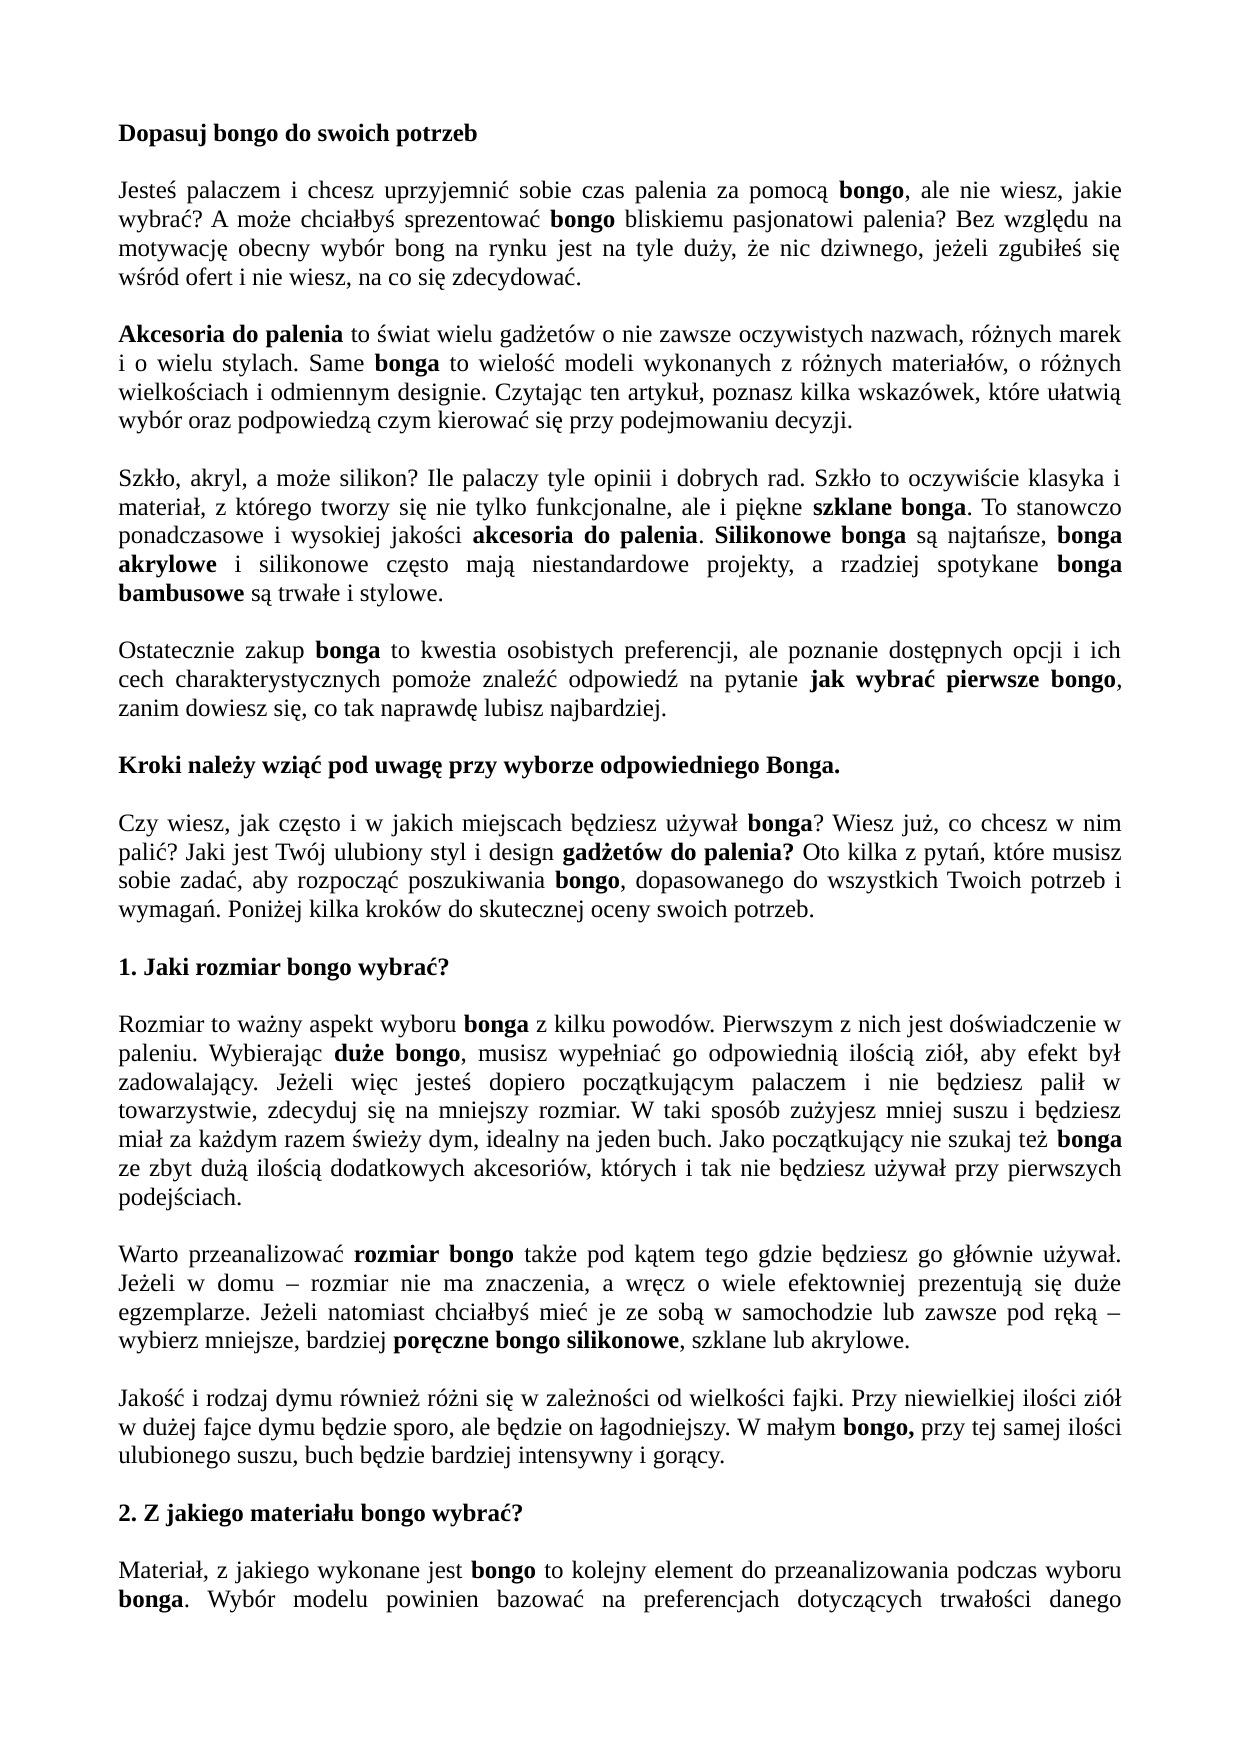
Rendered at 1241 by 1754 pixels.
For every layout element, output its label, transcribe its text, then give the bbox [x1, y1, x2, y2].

text Materiał, z jakiego wykonane jest bongo to kolejny element do przeanalizowania podczas wyboru bonga. Wybór modelu powinien bazować na preferencjach dotyczących trwałości danego [118, 1556, 1122, 1613]
text Czy wiesz, jak często i w jakich miejscach będziesz używał bonga? Wiesz już, co chcesz w nim palić? Jaki jest Twój ulubiony styl i design gadżetów do palenia? Oto kilka z pytań, które musisz sobie zadać, aby rozpocząć poszukiwania bongo, dopasowanego do wszystkich Twoich potrzeb i wymagań. Poniżej kilka kroków do skutecznej oceny swoich potrzeb. [118, 808, 1122, 923]
text Akcesoria do palenia to świat wielu gadżetów o nie zawsze oczywistych nazwach, różnych marek i o wielu stylach. Same bonga to wielość modeli wykonanych z różnych materiałów, o różnych wielkościach i odmiennym designie. Czytając ten artykuł, poznasz kilka wskazówek, które ułatwią wybór oraz podpowiedzą czym kierować się przy podejmowaniu decyzji. [118, 319, 1122, 434]
text Warto przeanalizować rozmiar bongo także pod kątem tego gdzie będziesz go głównie używał. Jeżeli w domu – rozmiar nie ma znaczenia, a wręcz o wiele efektowniej prezentują się duże egzemplarze. Jeżeli natomiast chciałbyś mieć je ze sobą w samochodzie lub zawsze pod ręką – wybierz mniejsze, bardziej poręczne bongo silikonowe, szklane lub akrylowe. [118, 1239, 1122, 1354]
text Jakość i rodzaj dymu również różni się w zależności od wielkości fajki. Przy niewielkiej ilości ziół w dużej fajce dymu będzie sporo, ale będzie on łagodniejszy. W małym bongo, przy tej samej ilości ulubionego suszu, buch będzie bardziej intensywny i gorący. [118, 1383, 1122, 1469]
text Rozmiar to ważny aspekt wyboru bonga z kilku powodów. Pierwszym z nich jest doświadczenie w paleniu. Wybierając duże bongo, musisz wypełniać go odpowiednią ilością ziół, aby efekt był zadowalający. Jeżeli więc jesteś dopiero początkującym palaczem i nie będziesz palił w towarzystwie, zdecyduj się na mniejszy rozmiar. W taki sposób zużyjesz mniej suszu i będziesz miał za każdym razem świeży dym, idealny na jeden buch. Jako początkujący nie szukaj też bonga ze zbyt dużą ilością dodatkowych akcesoriów, których i tak nie będziesz używał przy pierwszych podejściach. [118, 1009, 1122, 1211]
text 2. Z jakiego materiału bongo wybrać? [118, 1498, 1122, 1527]
text Dopasuj bongo do swoich potrzeb [118, 118, 1122, 147]
text Ostatecznie zakup bonga to kwestia osobistych preferencji, ale poznanie dostępnych opcji i ich cech charakterystycznych pomoże znaleźć odpowiedź na pytanie jak wybrać pierwsze bongo, zanim dowiesz się, co tak naprawdę lubisz najbardziej. [118, 636, 1122, 722]
text Szkło, akryl, a może silikon? Ile palaczy tyle opinii i dobrych rad. Szkło to oczywiście klasyka i materiał, z którego tworzy się nie tylko funkcjonalne, ale i piękne szklane bonga. To stanowczo ponadczasowe i wysokiej jakości akcesoria do palenia. Silikonowe bonga są najtańsze, bonga akrylowe i silikonowe często mają niestandardowe projekty, a rzadziej spotykane bonga bambusowe są trwałe i stylowe. [118, 463, 1122, 607]
text Kroki należy wziąć pod uwagę przy wyborze odpowiedniego Bonga. [118, 751, 1122, 779]
text 1. Jaki rozmiar bongo wybrać? [118, 952, 1122, 981]
text Jesteś palaczem i chcesz uprzyjemnić sobie czas palenia za pomocą bongo, ale nie wiesz, jakie wybrać? A może chciałbyś sprezentować bongo bliskiemu pasjonatowi palenia? Bez względu na motywację obecny wybór bong na rynku jest na tyle duży, że nic dziwnego, jeżeli zgubiłeś się wśród ofert i nie wiesz, na co się zdecydować. [118, 176, 1122, 291]
